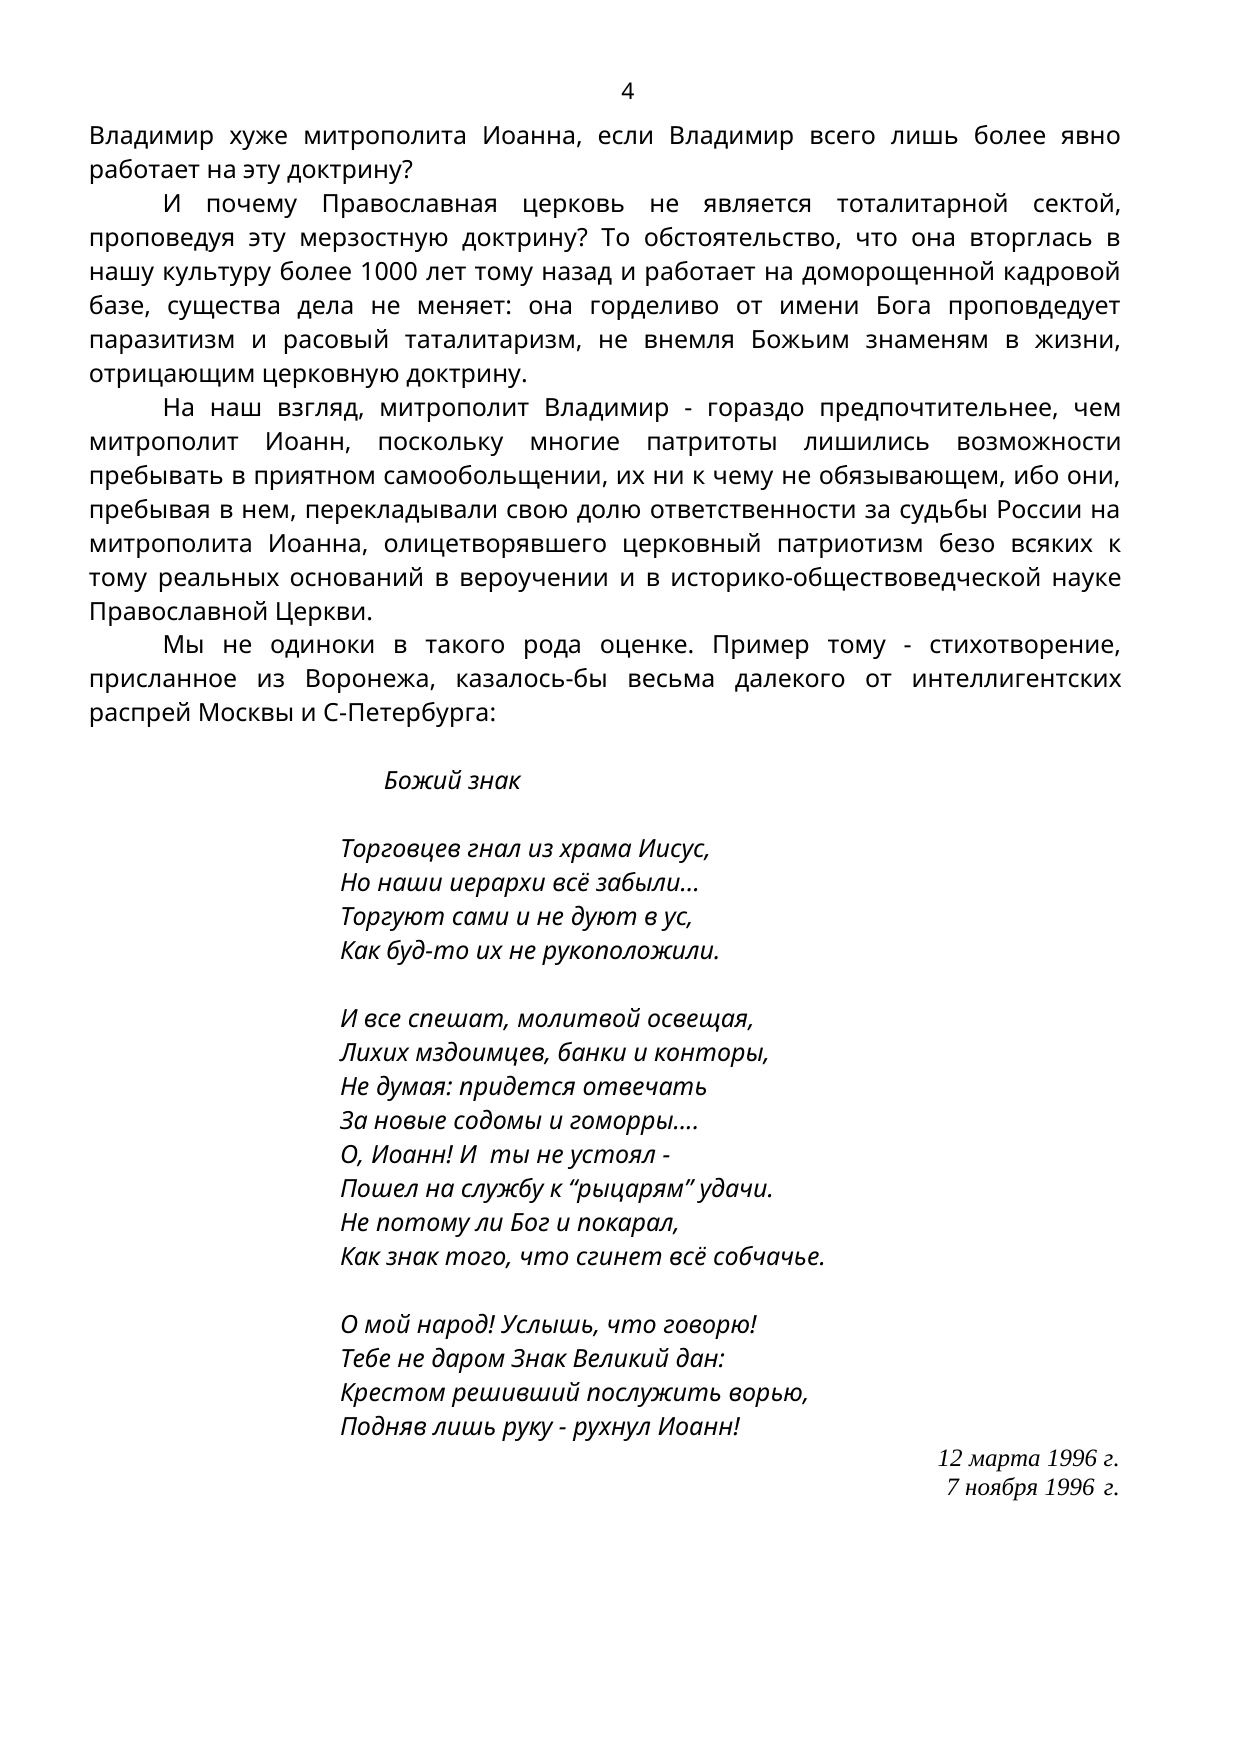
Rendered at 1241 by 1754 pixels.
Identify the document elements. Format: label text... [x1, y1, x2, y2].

text О, Иоанн! И ты не устоял - [266, 1137, 1122, 1171]
text Торговцев гнал из храма Иисус, [266, 831, 1122, 865]
text На наш взгляд, митрополит Владимир - гораздо предпочтительнее, чем митрополит Иоанн, поскольку многие патритоты лишились возможности пребывать в приятном самообольщении, их ни к чему не обязывающем, ибо они, пребывая в нем, перекладывали свою долю ответственности за судьбы России на митрополита Иоанна, олицетворявшего церковный патриотизм безо всяких к тому реальных оснований в вероучении и в историко-обществоведческой науке Православ­ной Церкви. [89, 390, 1122, 627]
text 7 ноября 1996 г. [89, 1472, 1122, 1501]
text Но наши иерархи всё забыли... [266, 865, 1122, 899]
text Подняв лишь руку - рухнул Иоанн! [266, 1408, 1122, 1442]
text О мой народ! Услышь, что говорю! [266, 1307, 1122, 1341]
text Тебе не даром Знак Великий дан: [266, 1341, 1122, 1374]
text И все спешат, молитвой освещая, [266, 1001, 1122, 1035]
text Не потому ли Бог и покарал, [266, 1205, 1122, 1239]
text Крестом решивший послужить ворью, [266, 1374, 1122, 1408]
text 12 марта 1996 г. [89, 1442, 1122, 1472]
text За новые содомы и гоморры.... [266, 1103, 1122, 1137]
text Как знак того, что сгинет всё собчачье. [266, 1239, 1122, 1273]
text Божий знак [89, 763, 1122, 797]
text Не думая: придется отвечать [266, 1069, 1122, 1103]
text Лихих мздоимцев, банки и конторы, [266, 1035, 1122, 1069]
text Торгуют сами и не дуют в ус, [266, 899, 1122, 933]
text Мы не одиноки в такого рода оценке. Пример тому - стихотворение, присланное из Воронежа, казалось-бы весьма далекого от интеллигентских распрей Москвы и С-Петербурга: [89, 627, 1122, 729]
text Пошел на службу к “рыцарям” удачи. [266, 1171, 1122, 1205]
text Владимир хуже митрополита Иоанна, если Владимир всего лишь более явно работает на эту доктрину? [89, 118, 1122, 186]
text Как буд-то их не рукоположили. [266, 933, 1122, 967]
text И почему Православная церковь не является тоталитарной сектой, проповедуя эту мерзостную доктрину? То обстоятельство, что она вторглась в нашу культуру более 1000 лет тому назад и работает на доморощенной кадровой базе, существа дела не меняет: она горделиво от имени Бога проповдедует паразитизм и расовый таталитаризм, не внемля Божьим знаменям в жизни, отрицающим церковную доктрину. [89, 186, 1122, 390]
